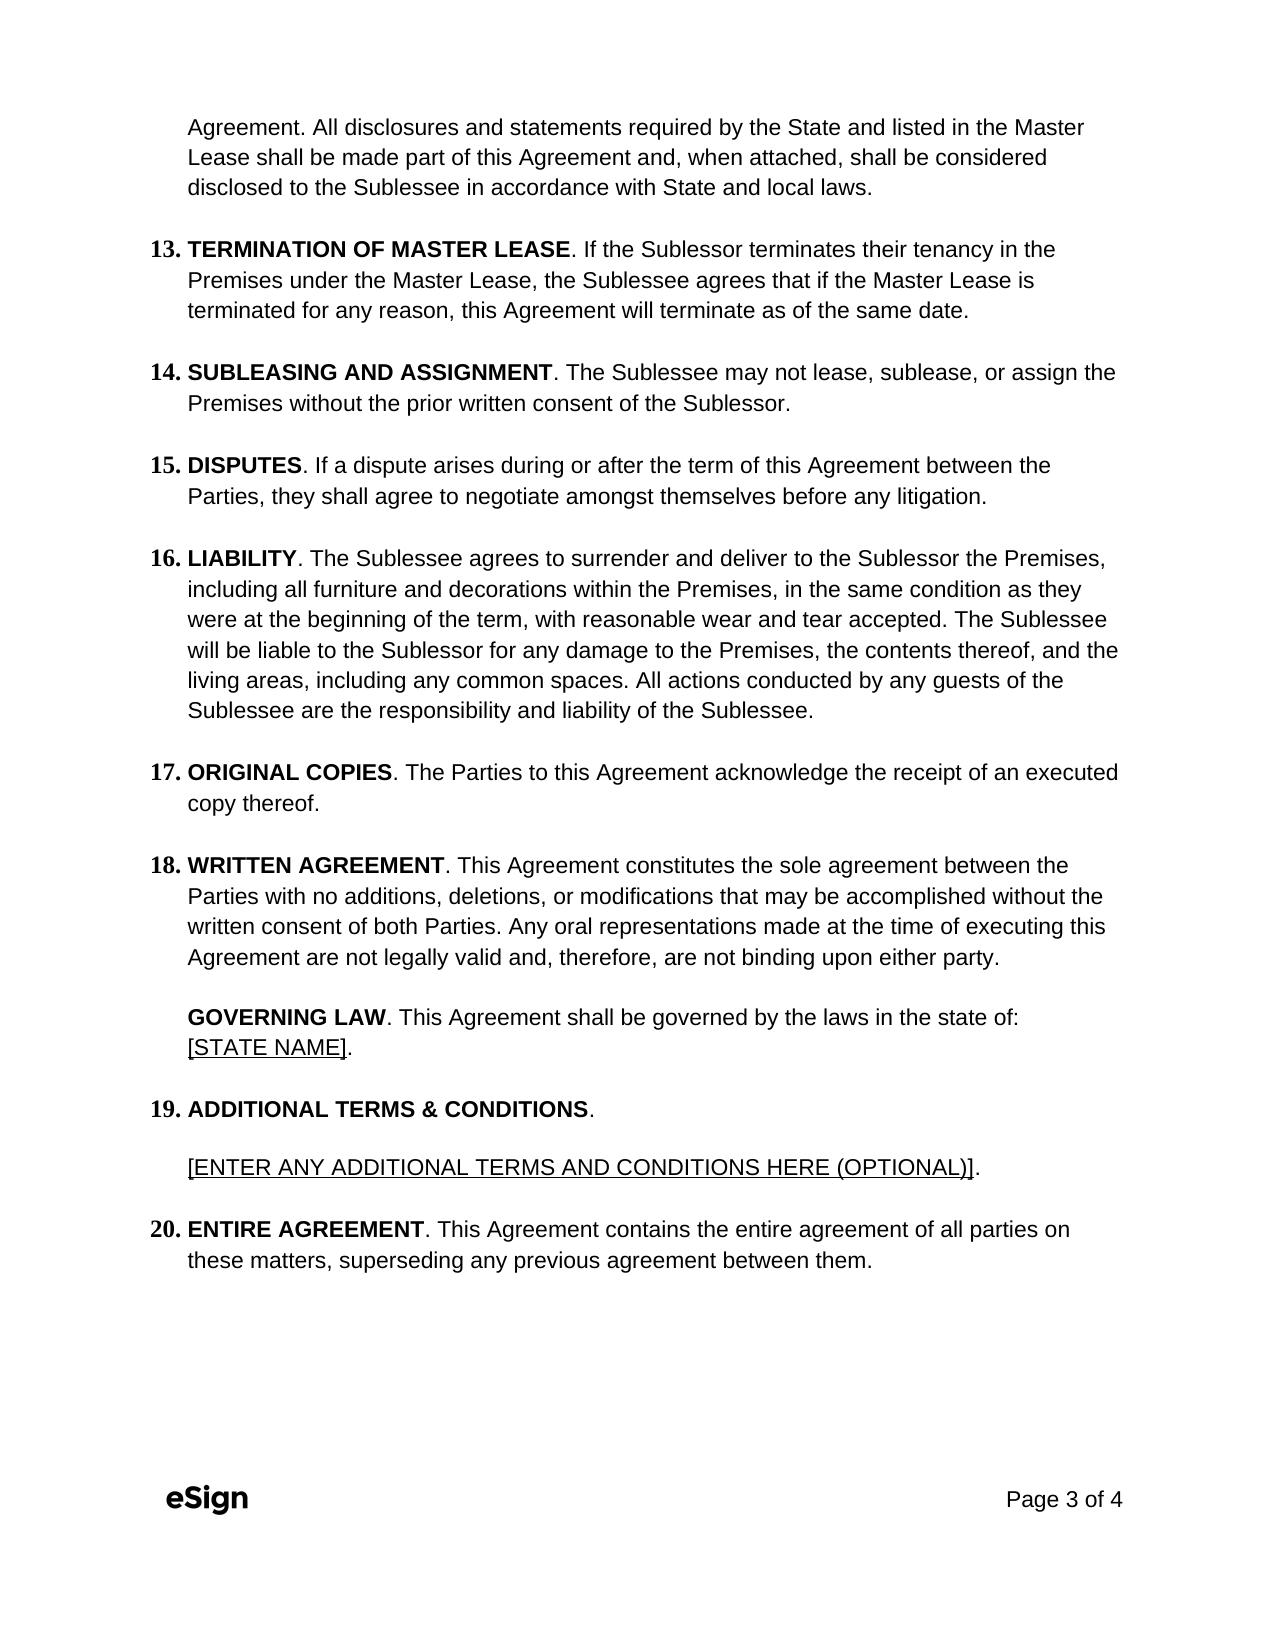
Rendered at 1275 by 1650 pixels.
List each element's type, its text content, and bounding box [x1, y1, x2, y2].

list LIABILITY. The Sublessee agrees to surrender and deliver to the Sublessor the Premises, including all furniture and decorations within the Premises, in the same condition as they were at the beginning of the term, with reasonable wear and tear accepted. The Sublessee will be liable to the Sublessor for any damage to the Premises, the contents thereof, and the living areas, including any common spaces. All actions conducted by any guests of the Sublessee are the responsibility and liability of the Sublessee. [150, 543, 1125, 723]
list [STATE NAME]. [187, 1034, 1125, 1060]
list SUBLEASING AND ASSIGNMENT. The Sublessee may not lease, sublease, or assign the Premises without the prior written consent of the Sublessor. [150, 357, 1125, 416]
list ORIGINAL COPIES. The Parties to this Agreement acknowledge the receipt of an executed copy thereof. [150, 757, 1125, 816]
list GOVERNING LAW. This Agreement shall be governed by the laws in the state of: [187, 1004, 1125, 1030]
list WRITTEN AGREEMENT. This Agreement constitutes the sole agreement between the Parties with no additions, deletions, or modifications that may be accomplished without the written consent of both Parties. Any oral representations made at the time of executing this Agreement are not legally valid and, therefore, are not binding upon either party. [150, 850, 1125, 970]
list [ENTER ANY ADDITIONAL TERMS AND CONDITIONS HERE (OPTIONAL)]. [187, 1154, 1125, 1180]
list TERMINATION OF MASTER LEASE. If the Sublessor terminates their tenancy in the Premises under the Master Lease, the Sublessee agrees that if the Master Lease is terminated for any reason, this Agreement will terminate as of the same date. [150, 234, 1125, 323]
list ADDITIONAL TERMS & CONDITIONS. [150, 1094, 1125, 1123]
list Agreement. All disclosures and statements required by the State and listed in the Master Lease shall be made part of this Agreement and, when attached, shall be considered disclosed to the Sublessee in accordance with State and local laws. [150, 113, 1125, 200]
list DISPUTES. If a dispute arises during or after the term of this Agreement between the Parties, they shall agree to negotiate amongst themselves before any litigation. [150, 451, 1125, 509]
list ENTIRE AGREEMENT. This Agreement contains the entire agreement of all parties on these matters, superseding any previous agreement between them. [150, 1214, 1125, 1273]
